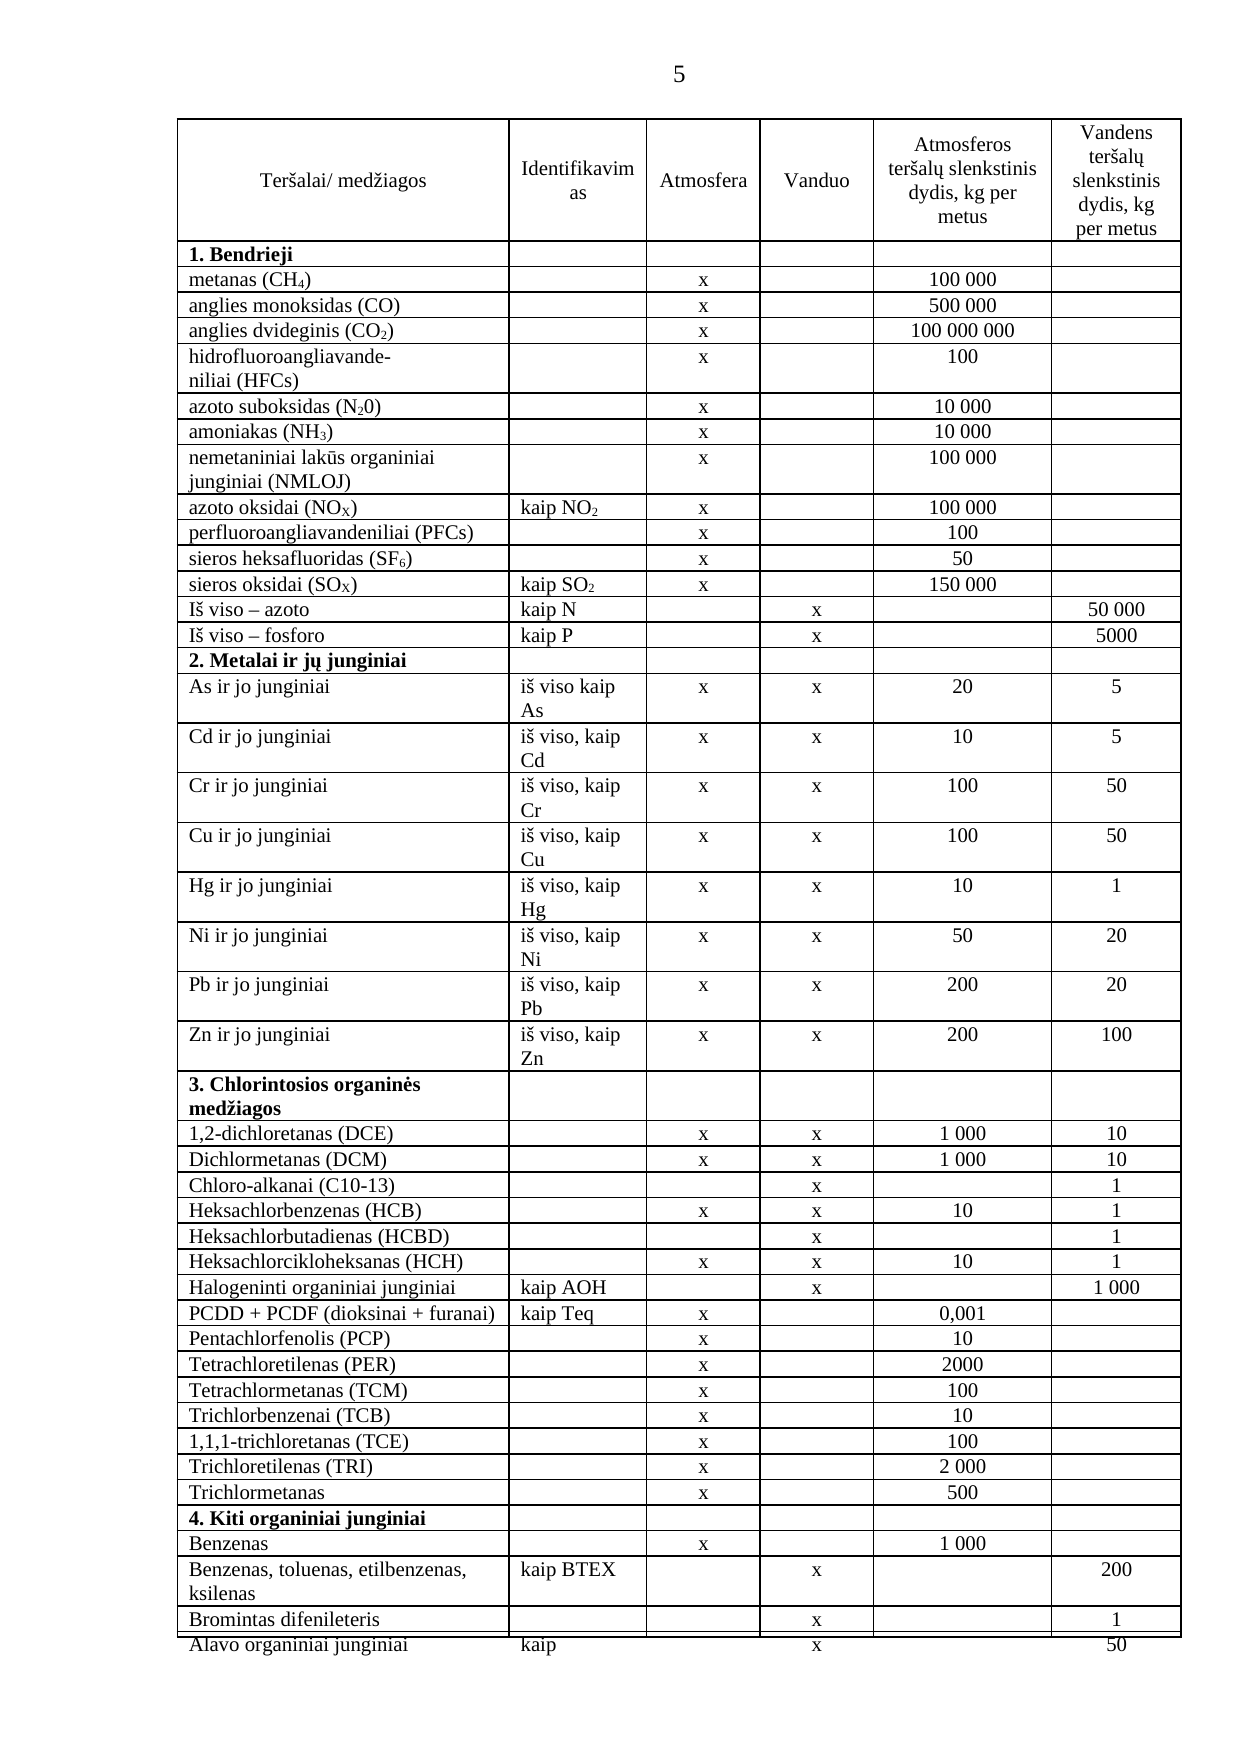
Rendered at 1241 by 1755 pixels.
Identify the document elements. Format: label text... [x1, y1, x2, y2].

table_cell 1 000 [874, 1147, 1051, 1171]
table_cell Bromintas difenileteris [178, 1607, 508, 1631]
table_cell x [761, 1173, 873, 1197]
table_cell 50 [874, 546, 1051, 570]
table_cell 1 000 [874, 1121, 1051, 1145]
table_cell Cd ir jo junginiai [178, 724, 508, 772]
table_cell 100 [874, 1378, 1051, 1402]
table_cell 10 [874, 724, 1051, 772]
table_cell [761, 394, 873, 418]
table_cell [1052, 242, 1180, 266]
table_cell Iš viso – fosforo [178, 623, 508, 647]
table_cell [761, 318, 873, 342]
table_cell 10 [1052, 1121, 1180, 1145]
table_cell iš viso, kaip Ni [510, 923, 646, 971]
table_cell 1. Bendrieji [178, 242, 508, 266]
table_cell x [647, 923, 759, 971]
table_cell x [647, 293, 759, 317]
table_cell [647, 1072, 759, 1120]
table_cell x [761, 972, 873, 1020]
table_cell [874, 242, 1051, 266]
table_cell x [761, 773, 873, 822]
table_cell Ni ir jo junginiai [178, 923, 508, 971]
table_cell x [647, 1378, 759, 1402]
table_cell 100 000 [874, 267, 1051, 291]
table_cell Tetrachloretilenas (PER) [178, 1352, 508, 1376]
table_cell 10 [874, 1198, 1051, 1222]
table_cell [1052, 1326, 1180, 1350]
table_cell x [647, 1429, 759, 1453]
table_cell [647, 1506, 759, 1530]
table_cell iš viso, kaip Cr [510, 773, 646, 822]
table_cell Benzenas, toluenas, etilbenzenas, ksilenas [178, 1557, 508, 1605]
table_cell x [647, 318, 759, 342]
table_cell x [647, 972, 759, 1020]
table_cell 1 [1052, 1198, 1180, 1222]
table_cell 50 [874, 923, 1051, 971]
table_cell 500 [874, 1480, 1051, 1504]
table_cell [1052, 1301, 1180, 1325]
table_cell 150 000 [874, 572, 1051, 596]
table_cell kaip P [510, 623, 646, 647]
table_cell [510, 1326, 646, 1350]
table_cell 20 [874, 674, 1051, 722]
table_cell [510, 648, 646, 672]
table_cell x [647, 420, 759, 443]
table_cell [510, 546, 646, 570]
table_cell x [761, 597, 873, 621]
table_cell [761, 242, 873, 266]
table_cell sieros heksafluoridas (SF6) [178, 546, 508, 570]
table_cell [510, 420, 646, 443]
table_cell [1052, 546, 1180, 570]
table_cell Trichlormetanas [178, 1480, 508, 1504]
table_cell [510, 1607, 646, 1631]
table_cell 200 [874, 972, 1051, 1020]
table_cell [874, 1632, 1051, 1636]
table_header Teršalai/ medžiagos [178, 120, 508, 240]
table_cell [761, 546, 873, 570]
table_cell [874, 623, 1051, 647]
table_cell kaip NO2 [510, 495, 646, 519]
table_cell x [761, 1632, 873, 1636]
table_cell Pb ir jo junginiai [178, 972, 508, 1020]
table_cell [874, 1557, 1051, 1605]
table_cell Halogeninti organiniai junginiai [178, 1275, 508, 1299]
table_cell x [761, 674, 873, 722]
table_cell 100 [1052, 1022, 1180, 1070]
table_cell x [647, 344, 759, 392]
table_cell kaip N [510, 597, 646, 621]
table_cell metanas (CH4) [178, 267, 508, 291]
table_cell [1052, 1531, 1180, 1555]
table_cell [761, 344, 873, 392]
table_cell [647, 623, 759, 647]
table_cell [761, 1072, 873, 1120]
table_cell x [761, 873, 873, 921]
table_cell 10 000 [874, 420, 1051, 443]
table_cell 50 [1052, 823, 1180, 871]
table_cell kaip Teq [510, 1301, 646, 1325]
table_cell kaip bendrasis Sn [510, 1632, 646, 1636]
table_cell hidrofluoroangliavande- niliai (HFCs) [178, 344, 508, 392]
table_header Atmosfera [647, 120, 759, 240]
table_cell 10 [874, 1326, 1051, 1350]
table_cell [761, 648, 873, 672]
table_cell 1 [1052, 1224, 1180, 1248]
table_cell [874, 1224, 1051, 1248]
table_cell x [761, 1198, 873, 1222]
table_cell [510, 1429, 646, 1453]
table_cell [1052, 344, 1180, 392]
table_cell anglies monoksidas (CO) [178, 293, 508, 317]
table_cell x [647, 1531, 759, 1555]
table_cell [761, 1301, 873, 1325]
table_cell 4. Kiti organiniai junginiai [178, 1506, 508, 1530]
table_cell [874, 1072, 1051, 1120]
table_cell 0,001 [874, 1301, 1051, 1325]
table_cell [874, 1607, 1051, 1631]
table_cell x [647, 495, 759, 519]
table_cell x [761, 623, 873, 647]
table_cell x [647, 1352, 759, 1376]
table_cell 2000 [874, 1352, 1051, 1376]
table_cell 1 [1052, 873, 1180, 921]
table_cell [1052, 394, 1180, 418]
table_cell anglies dvideginis (CO2) [178, 318, 508, 342]
table_cell [510, 1198, 646, 1222]
table_cell [647, 648, 759, 672]
table_cell [1052, 318, 1180, 342]
table_cell 50 000 [1052, 597, 1180, 621]
table_cell x [647, 1147, 759, 1171]
table_cell [1052, 572, 1180, 596]
table_cell [1052, 648, 1180, 672]
table_cell x [647, 823, 759, 871]
table_cell [510, 1352, 646, 1376]
table_cell x [647, 572, 759, 596]
table_cell [1052, 1480, 1180, 1504]
table_cell [510, 1531, 646, 1555]
table_cell [761, 1531, 873, 1555]
table_cell [874, 1506, 1051, 1530]
table_cell Tetrachlormetanas (TCM) [178, 1378, 508, 1402]
table_cell [510, 1480, 646, 1504]
table_cell Trichloretilenas (TRI) [178, 1455, 508, 1478]
table_cell iš viso, kaip Hg [510, 873, 646, 921]
table_cell [1052, 293, 1180, 317]
table_cell 10 [1052, 1147, 1180, 1171]
table_cell [761, 520, 873, 544]
table_cell iš viso, kaip Cu [510, 823, 646, 871]
table_cell [647, 1224, 759, 1248]
table_cell x [761, 823, 873, 871]
table_cell azoto oksidai (NOX) [178, 495, 508, 519]
table_cell [1052, 420, 1180, 443]
table_cell 5 [1052, 674, 1180, 722]
table_cell x [647, 1455, 759, 1478]
table_cell Hg ir jo junginiai [178, 873, 508, 921]
table_cell x [647, 1250, 759, 1273]
table_cell 200 [1052, 1557, 1180, 1605]
table_cell Zn ir jo junginiai [178, 1022, 508, 1070]
table_cell 10 000 [874, 394, 1051, 418]
table_cell 3. Chlorintosios organinės medžiagos [178, 1072, 508, 1120]
table_cell x [647, 445, 759, 493]
table_cell [510, 293, 646, 317]
table_cell [510, 1403, 646, 1427]
table_cell [510, 1072, 646, 1120]
table_cell amoniakas (NH3) [178, 420, 508, 443]
table_cell iš viso, kaip Zn [510, 1022, 646, 1070]
table_cell [761, 1480, 873, 1504]
table_cell x [647, 674, 759, 722]
table_cell 1,2-dichloretanas (DCE) [178, 1121, 508, 1145]
table_cell 100 [874, 520, 1051, 544]
table_cell [761, 1429, 873, 1453]
table_cell [761, 267, 873, 291]
table_cell 1 000 [874, 1531, 1051, 1555]
table_cell [510, 267, 646, 291]
table_cell x [761, 1121, 873, 1145]
table_cell [510, 242, 646, 266]
table_cell [647, 1275, 759, 1299]
table_header Atmosferos teršalų slenkstinis dydis, kg per metus [874, 120, 1051, 240]
table_cell [761, 1326, 873, 1350]
table_cell [1052, 495, 1180, 519]
table_cell 100 000 000 [874, 318, 1051, 342]
table_cell [761, 572, 873, 596]
table_cell [874, 1173, 1051, 1197]
table_cell [510, 1121, 646, 1145]
table_cell [647, 242, 759, 266]
table_cell azoto suboksidas (N20) [178, 394, 508, 418]
table_cell 50 [1052, 773, 1180, 822]
table_cell x [647, 546, 759, 570]
table_cell [647, 1557, 759, 1605]
table_cell Heksachlorcikloheksanas (HCH) [178, 1250, 508, 1273]
table_cell x [647, 520, 759, 544]
table_cell [647, 597, 759, 621]
table_cell [761, 1352, 873, 1376]
table_cell [1052, 1352, 1180, 1376]
table_cell [510, 1378, 646, 1402]
table_cell [647, 1607, 759, 1631]
table_cell [647, 1632, 759, 1636]
table_cell 10 [874, 1250, 1051, 1273]
table_cell x [761, 1557, 873, 1605]
table_cell x [647, 1198, 759, 1222]
table_cell PCDD + PCDF (dioksinai + furanai) [178, 1301, 508, 1325]
table_cell x [647, 1301, 759, 1325]
table_header Identifikavimas [510, 120, 646, 240]
table_cell sieros oksidai (SOX) [178, 572, 508, 596]
table_cell Iš viso – azoto [178, 597, 508, 621]
table_cell Heksachlorbenzenas (HCB) [178, 1198, 508, 1222]
table_cell x [761, 1022, 873, 1070]
table_cell [1052, 1506, 1180, 1530]
table_cell x [647, 773, 759, 822]
table_cell [761, 1455, 873, 1478]
table_cell 1 [1052, 1607, 1180, 1631]
table_cell 10 [874, 1403, 1051, 1427]
table_cell x [647, 267, 759, 291]
table_cell 1 [1052, 1250, 1180, 1273]
table_cell Chloro-alkanai (C10-13) [178, 1173, 508, 1197]
table_cell [510, 520, 646, 544]
table_cell 2. Metalai ir jų junginiai [178, 648, 508, 672]
table_cell [761, 445, 873, 493]
table_header Vandens teršalų slenkstinis dydis, kg per metus [1052, 120, 1180, 240]
table_cell 100 000 [874, 495, 1051, 519]
table_header Vanduo [761, 120, 873, 240]
table_cell Benzenas [178, 1531, 508, 1555]
table_cell [1052, 445, 1180, 493]
table_cell [1052, 267, 1180, 291]
table_cell Cr ir jo junginiai [178, 773, 508, 822]
table_cell [510, 1250, 646, 1273]
table_cell 5000 [1052, 623, 1180, 647]
table_cell 50 [1052, 1632, 1180, 1636]
table_cell 20 [1052, 923, 1180, 971]
table_cell x [761, 1607, 873, 1631]
table_cell x [647, 1121, 759, 1145]
table_cell [1052, 1429, 1180, 1453]
table_cell x [647, 1480, 759, 1504]
table_cell 100 [874, 344, 1051, 392]
table_cell 2 000 [874, 1455, 1051, 1478]
table_cell [874, 648, 1051, 672]
table_cell [510, 394, 646, 418]
table_cell [647, 1173, 759, 1197]
table_cell [761, 420, 873, 443]
table_cell [1052, 1378, 1180, 1402]
table_cell x [647, 1403, 759, 1427]
table_cell [874, 597, 1051, 621]
table_cell iš viso kaip As [510, 674, 646, 722]
table_cell x [647, 724, 759, 772]
table_cell Cu ir jo junginiai [178, 823, 508, 871]
table_cell [510, 344, 646, 392]
table_cell 100 000 [874, 445, 1051, 493]
table_cell [761, 1403, 873, 1427]
table_cell [874, 1275, 1051, 1299]
table_cell [510, 1147, 646, 1171]
table_cell perfluoroangliavandeniliai (PFCs) [178, 520, 508, 544]
table_cell [761, 293, 873, 317]
table_cell [1052, 1455, 1180, 1478]
table_cell 100 [874, 1429, 1051, 1453]
table_cell [510, 318, 646, 342]
table_cell 500 000 [874, 293, 1051, 317]
table_cell x [761, 1275, 873, 1299]
table_cell 10 [874, 873, 1051, 921]
table_cell x [761, 923, 873, 971]
table_cell 1 000 [1052, 1275, 1180, 1299]
table_cell 5 [1052, 724, 1180, 772]
table_cell [510, 1506, 646, 1530]
table_cell As ir jo junginiai [178, 674, 508, 722]
table_cell 1 [1052, 1173, 1180, 1197]
table_cell iš viso, kaip Pb [510, 972, 646, 1020]
table_cell [1052, 1072, 1180, 1120]
table_cell Trichlorbenzenai (TCB) [178, 1403, 508, 1427]
table_cell x [761, 1250, 873, 1273]
table_cell Heksachlorbutadienas (HCBD) [178, 1224, 508, 1248]
table_cell 20 [1052, 972, 1180, 1020]
table_cell Alavo organiniai junginiai [178, 1632, 508, 1636]
table_cell x [761, 724, 873, 772]
table_cell [510, 1224, 646, 1248]
table_cell [510, 445, 646, 493]
table_cell Pentachlorfenolis (PCP) [178, 1326, 508, 1350]
table_cell Dichlormetanas (DCM) [178, 1147, 508, 1171]
table_cell [1052, 520, 1180, 544]
table_cell [761, 495, 873, 519]
table_cell [761, 1378, 873, 1402]
table_cell x [761, 1224, 873, 1248]
table_cell [761, 1506, 873, 1530]
table_cell 1,1,1-trichloretanas (TCE) [178, 1429, 508, 1453]
table_cell x [647, 873, 759, 921]
table_cell x [761, 1147, 873, 1171]
table_cell [1052, 1403, 1180, 1427]
table_cell kaip SO2 [510, 572, 646, 596]
table_cell iš viso, kaip Cd [510, 724, 646, 772]
table_cell x [647, 394, 759, 418]
table_cell x [647, 1022, 759, 1070]
table_cell nemetaniniai lakūs organiniai junginiai (NMLOJ) [178, 445, 508, 493]
table_cell 200 [874, 1022, 1051, 1070]
table_cell kaip AOH [510, 1275, 646, 1299]
table_cell 100 [874, 773, 1051, 822]
table_cell [510, 1455, 646, 1478]
table_cell [510, 1173, 646, 1197]
table_cell x [647, 1326, 759, 1350]
table_cell kaip BTEX [510, 1557, 646, 1605]
table_cell 100 [874, 823, 1051, 871]
